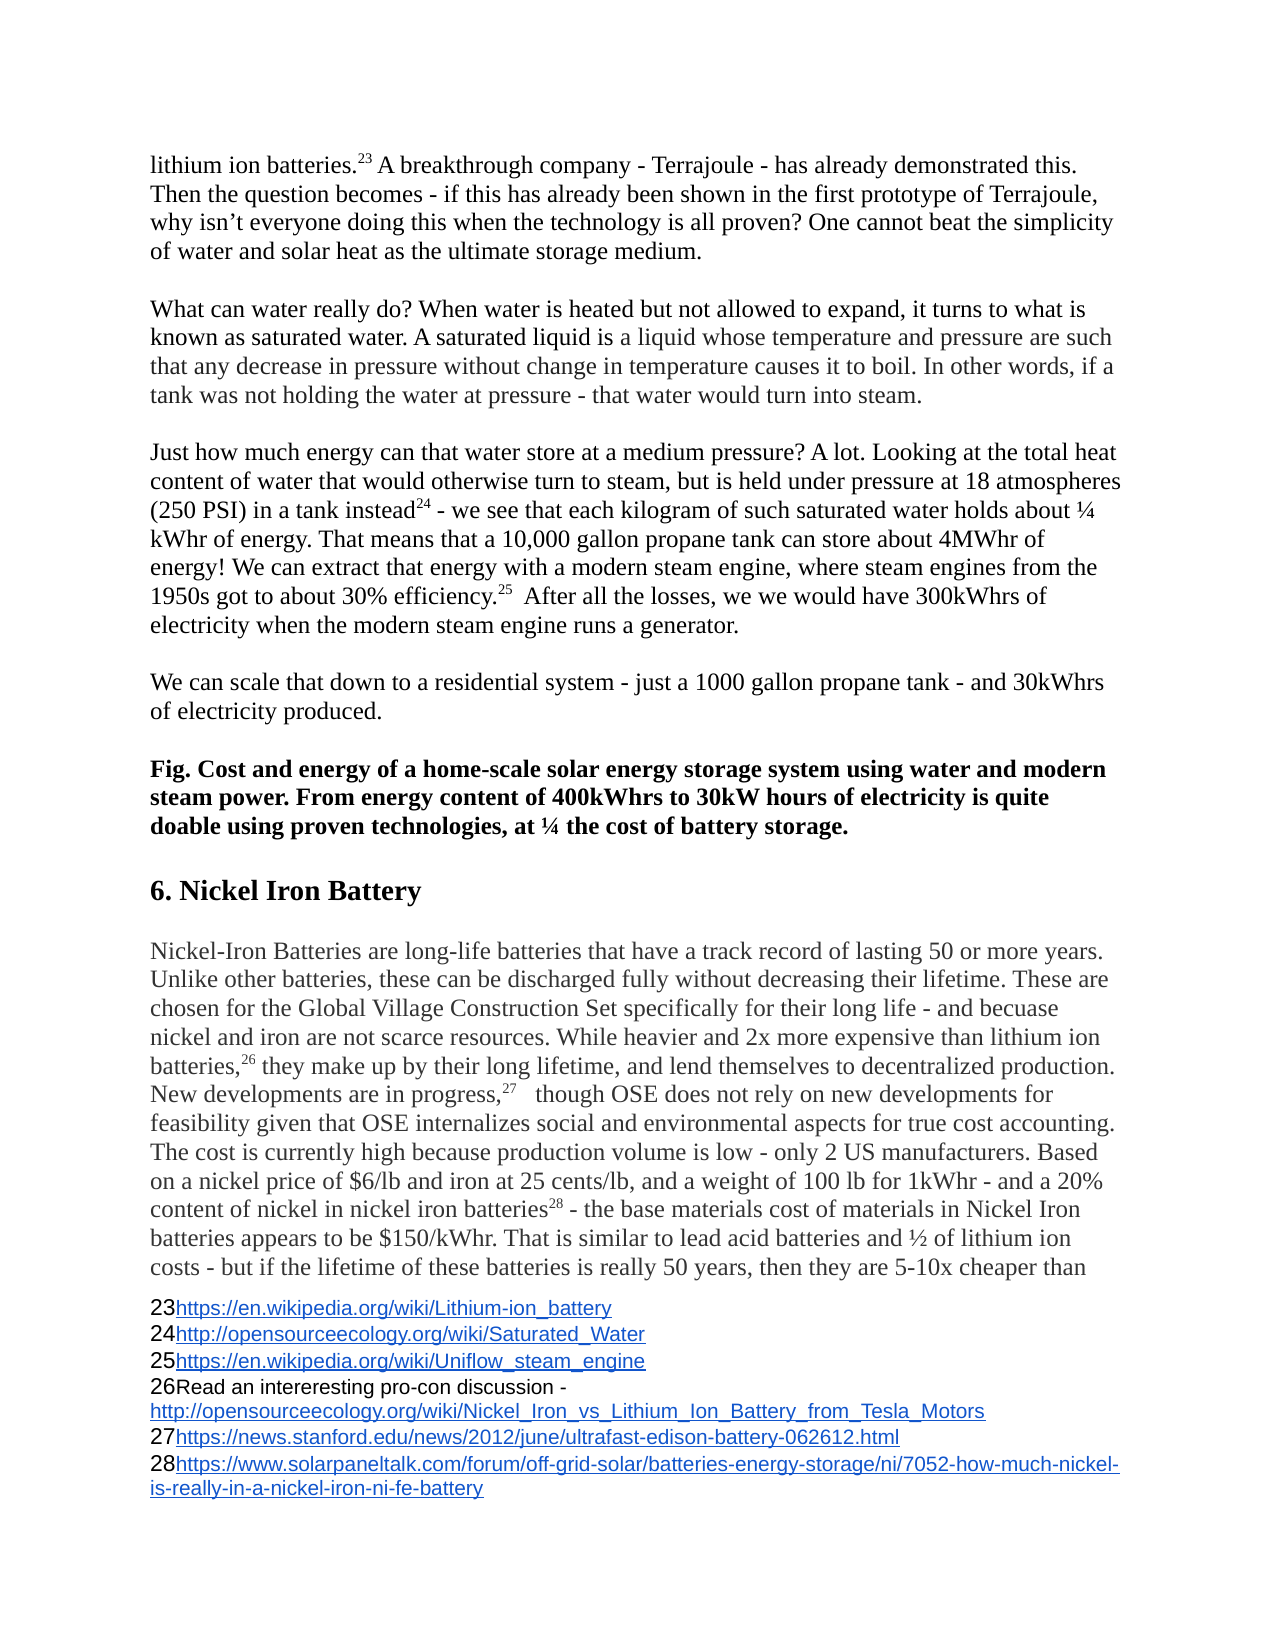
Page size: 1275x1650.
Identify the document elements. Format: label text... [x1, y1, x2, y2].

text https://en.wikipedia.org/wiki/Lithium-ion_battery [150, 1294, 1125, 1320]
text Read an intereresting pro-con discussion - http://opensourceecology.org/wiki/Nickel_Iron_vs_Lithium_Ion_Battery_from_Tesla_Motors [150, 1373, 1125, 1423]
text https://news.stanford.edu/news/2012/june/ultrafast-edison-battery-062612.html [150, 1423, 1125, 1450]
text lithium ion batteries. A breakthrough company - Terrajoule - has already demonstrated this. Then the question becomes - if this has already been shown in the first prototype of Terrajoule, why isn’t everyone doing this when the technology is all proven? One cannot beat the simplicity of water and solar heat as the ultimate storage medium. [150, 150, 1125, 265]
text https://en.wikipedia.org/wiki/Uniflow_steam_engine [150, 1347, 1125, 1373]
text Fig. Cost and energy of a home-scale solar energy storage system using water and modern steam power. From energy content of 400kWhrs to 30kW hours of electricity is quite doable using proven technologies, at ¼ the cost of battery storage. [150, 754, 1125, 840]
text Just how much energy can that water store at a medium pressure? A lot. Looking at the total heat content of water that would otherwise turn to steam, but is held under pressure at 18 atmospheres (250 PSI) in a tank instead - we see that each kilogram of such saturated water holds about ¼ kWhr of energy. That means that a 10,000 gallon propane tank can store about 4MWhr of energy! We can extract that energy with a modern steam engine, where steam engines from the 1950s got to about 30% efficiency. After all the losses, we we would have 300kWhrs of electricity when the modern steam engine runs a generator. [150, 437, 1125, 639]
text What can water really do? When water is heated but not allowed to expand, it turns to what is known as saturated water. A saturated liquid is a liquid whose temperature and pressure are such that any decrease in pressure without change in temperature causes it to boil. In other words, if a tank was not holding the water at pressure - that water would turn into steam. [150, 294, 1125, 409]
text https://www.solarpaneltalk.com/forum/off-grid-solar/batteries-energy-storage/ni/7052-how-much-nickel-is-really-in-a-nickel-iron-ni-fe-battery [150, 1450, 1125, 1500]
text http://opensourceecology.org/wiki/Saturated_Water [150, 1320, 1125, 1347]
text We can scale that down to a residential system - just a 1000 gallon propane tank - and 30kWhrs of electricity produced. [150, 667, 1125, 725]
text Nickel-Iron Batteries are long-life batteries that have a track record of lasting 50 or more years. Unlike other batteries, these can be discharged fully without decreasing their lifetime. These are chosen for the Global Village Construction Set specifically for their long life - and becuase nickel and iron are not scarce resources. While heavier and 2x more expensive than lithium ion batteries, they make up by their long lifetime, and lend themselves to decentralized production. New developments are in progress, though OSE does not rely on new developments for feasibility given that OSE internalizes social and environmental aspects for true cost accounting. The cost is currently high because production volume is low - only 2 US manufacturers. Based on a nickel price of $6/lb and iron at 25 cents/lb, and a weight of 100 lb for 1kWhr - and a 20% content of nickel in nickel iron batteries - the base materials cost of materials in Nickel Iron batteries appears to be $150/kWhr. That is similar to lead acid batteries and ½ of lithium ion costs - but if the lifetime of these batteries is really 50 years, then they are 5-10x cheaper than [150, 936, 1125, 1281]
text 6. Nickel Iron Battery [150, 873, 1125, 907]
